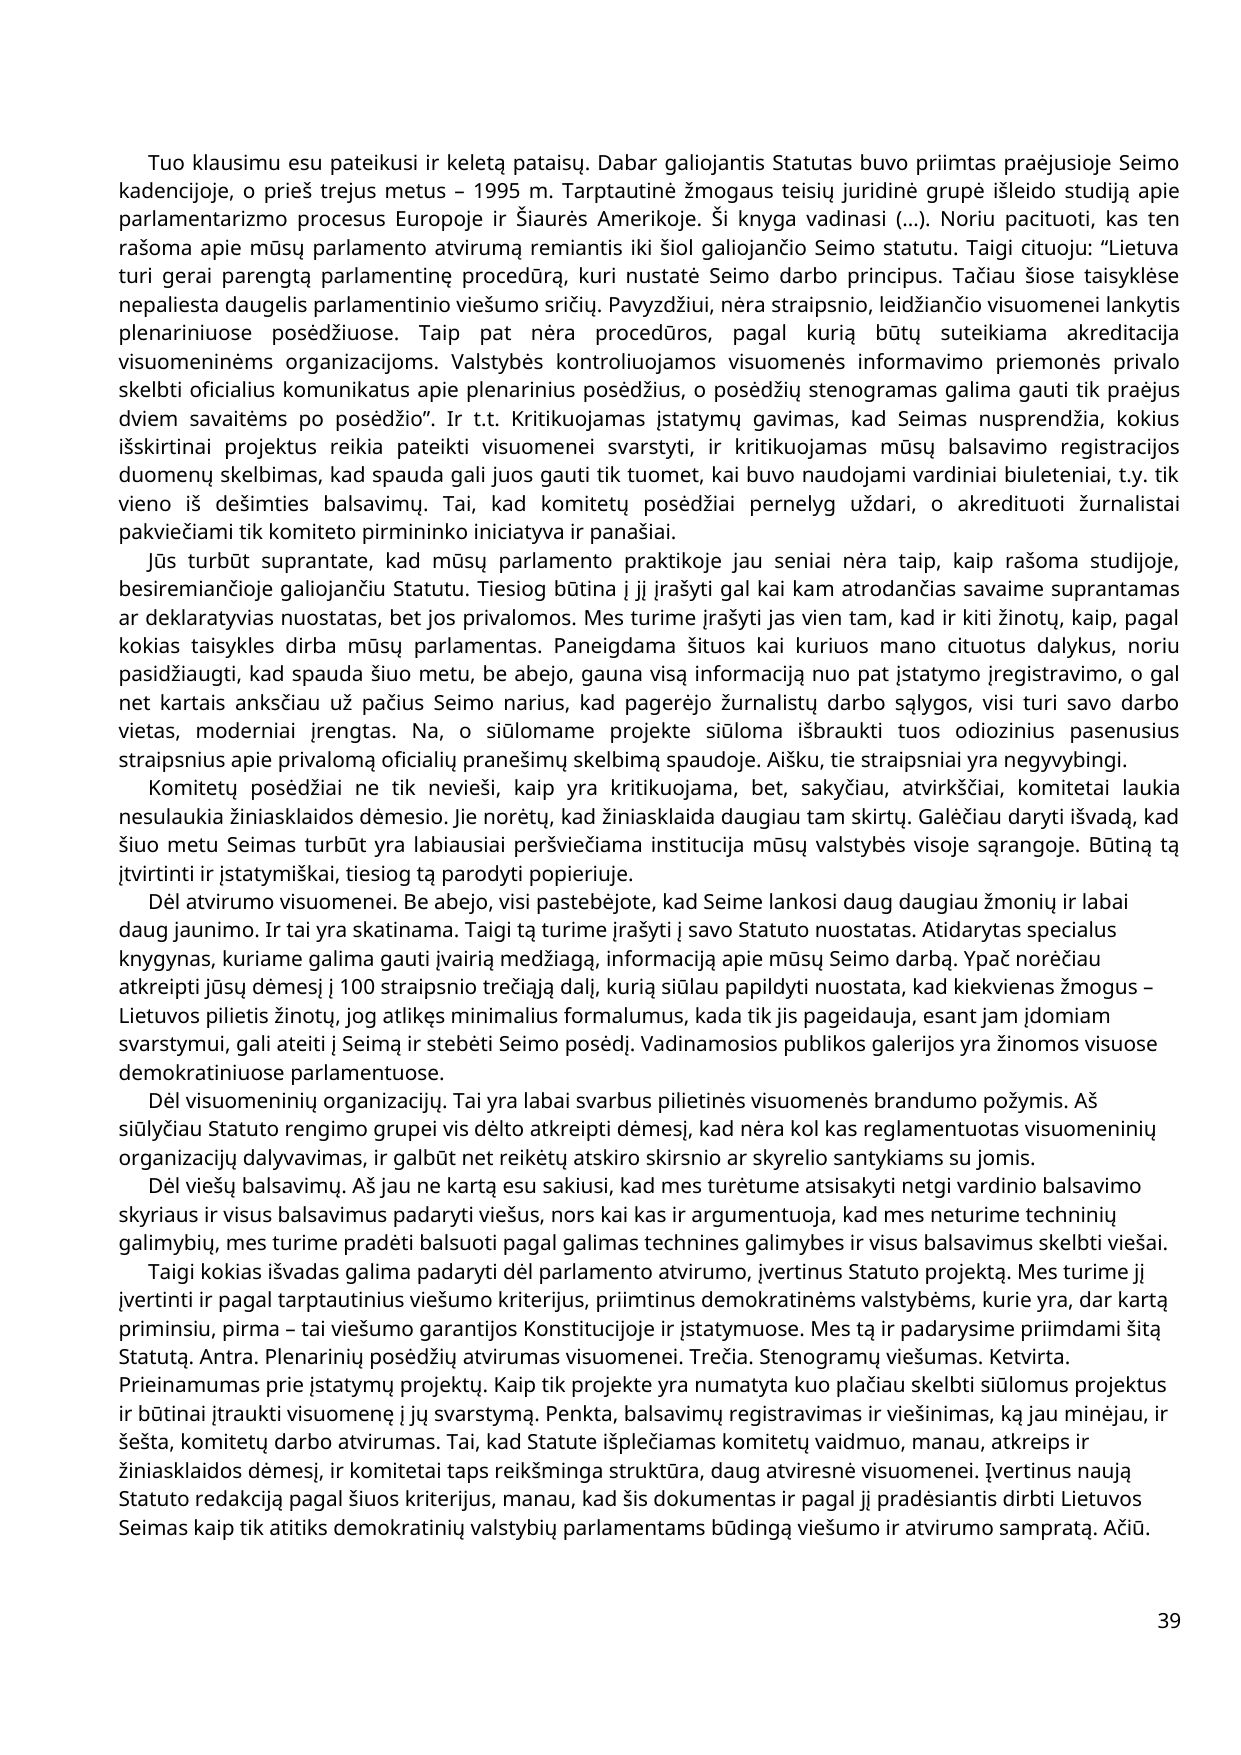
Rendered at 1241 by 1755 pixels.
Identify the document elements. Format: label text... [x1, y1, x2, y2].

text Dėl atvirumo visuomenei. Be abejo, visi pastebėjote, kad Seime lankosi daug daugiau žmonių ir labai daug jaunimo. Ir tai yra skatinama. Taigi tą turime įrašyti į savo Statuto nuostatas. Atidarytas specialus knygynas, kuriame galima gauti įvairią medžiagą, informaciją apie mūsų Seimo darbą. Ypač norėčiau atkreipti jūsų dėmesį į 100 straipsnio trečiąją dalį, kurią siūlau papildyti nuostata, kad kiekvienas žmogus – Lietuvos pilietis žinotų, jog atlikęs minimalius formalumus, kada tik jis pageidauja, esant jam įdomiam svarstymui, gali ateiti į Seimą ir stebėti Seimo posėdį. Vadinamosios publikos galerijos yra žinomos visuose demokratiniuose parlamentuose. [118, 887, 1181, 1086]
text Taigi kokias išvadas galima padaryti dėl parlamento atvirumo, įvertinus Statuto projektą. Mes turime jį įvertinti ir pagal tarptautinius viešumo kriterijus, priimtinus demokratinėms valstybėms, kurie yra, dar kartą priminsiu, pirma – tai viešumo garantijos Konstitucijoje ir įstatymuose. Mes tą ir padarysime priimdami šitą Statutą. Antra. Plenarinių posėdžių atvirumas visuomenei. Trečia. Stenogramų viešumas. Ketvirta. Prieinamumas prie įstatymų projektų. Kaip tik projekte yra numatyta kuo plačiau skelbti siūlomus projektus ir būtinai įtraukti visuomenę į jų svarstymą. Penkta, balsavimų registravimas ir viešinimas, ką jau minėjau, ir šešta, komitetų darbo atvirumas. Tai, kad Statute išplečiamas komitetų vaidmuo, manau, atkreips ir žiniasklaidos dėmesį, ir komitetai taps reikšminga struktūra, daug atviresnė visuomenei. Įvertinus naują Statuto redakciją pagal šiuos kriterijus, manau, kad šis dokumentas ir pagal jį pradėsiantis dirbti Lietuvos Seimas kaip tik atitiks demokratinių valstybių parlamentams būdingą viešumo ir atvirumo sampratą. Ačiū. [118, 1257, 1181, 1541]
text Komitetų posėdžiai ne tik nevieši, kaip yra kritikuojama, bet, sakyčiau, atvirkščiai, komitetai laukia nesulaukia žiniasklaidos dėmesio. Jie norėtų, kad žiniasklaida daugiau tam skirtų. Galėčiau daryti išvadą, kad šiuo metu Seimas turbūt yra labiausiai peršviečiama institucija mūsų valstybės visoje sąrangoje. Būtiną tą įtvirtinti ir įstatymiškai, tiesiog tą parodyti popieriuje. [118, 773, 1181, 887]
text Jūs turbūt suprantate, kad mūsų parlamento praktikoje jau seniai nėra taip, kaip rašoma studijoje, besiremiančioje galiojančiu Statutu. Tiesiog būtina į jį įrašyti gal kai kam atrodančias savaime suprantamas ar deklaratyvias nuostatas, bet jos privalomos. Mes turime įrašyti jas vien tam, kad ir kiti žinotų, kaip, pagal kokias taisykles dirba mūsų parlamentas. Paneigdama šituos kai kuriuos mano cituotus dalykus, noriu pasidžiaugti, kad spauda šiuo metu, be abejo, gauna visą informaciją nuo pat įstatymo įregistravimo, o gal net kartais anksčiau už pačius Seimo narius, kad pagerėjo žurnalistų darbo sąlygos, visi turi savo darbo vietas, moderniai įrengtas. Na, o siūlomame projekte siūloma išbraukti tuos odiozinius pasenusius straipsnius apie privalomą oficialių pranešimų skelbimą spaudoje. Aišku, tie straipsniai yra negyvybingi. [118, 546, 1181, 773]
text Dėl visuomeninių organizacijų. Tai yra labai svarbus pilietinės visuomenės brandumo požymis. Aš siūlyčiau Statuto rengimo grupei vis dėlto atkreipti dėmesį, kad nėra kol kas reglamentuotas visuomeninių organizacijų dalyvavimas, ir galbūt net reikėtų atskiro skirsnio ar skyrelio santykiams su jomis. [118, 1086, 1181, 1171]
text Tuo klausimu esu pateikusi ir keletą pataisų. Dabar galiojantis Statutas buvo priimtas praėjusioje Seimo kadencijoje, o prieš trejus metus – 1995 m. Tarptautinė žmogaus teisių juridinė grupė išleido studiją apie parlamentarizmo procesus Europoje ir Šiaurės Amerikoje. Ši knyga vadinasi (…). Noriu pacituoti, kas ten rašoma apie mūsų parlamento atvirumą remiantis iki šiol galiojančio Seimo statutu. Taigi cituoju: “Lietuva turi gerai parengtą parlamentinę procedūrą, kuri nustatė Seimo darbo principus. Tačiau šiose taisyklėse nepaliesta daugelis parlamentinio viešumo sričių. Pavyzdžiui, nėra straipsnio, leidžiančio visuomenei lankytis plenariniuose posėdžiuose. Taip pat nėra procedūros, pagal kurią būtų suteikiama akreditacija visuomeninėms organizacijoms. Valstybės kontroliuojamos visuomenės informavimo priemonės privalo skelbti oficialius komunikatus apie plenarinius posėdžius, o posėdžių stenogramas galima gauti tik praėjus dviem savaitėms po posėdžio”. Ir t.t. Kritikuojamas įstatymų gavimas, kad Seimas nusprendžia, kokius išskirtinai projektus reikia pateikti visuomenei svarstyti, ir kritikuojamas mūsų balsavimo registracijos duomenų skelbimas, kad spauda gali juos gauti tik tuomet, kai buvo naudojami vardiniai biuleteniai, t.y. tik vieno iš dešimties balsavimų. Tai, kad komitetų posėdžiai pernelyg uždari, o akredituoti žurnalistai pakviečiami tik komiteto pirmininko iniciatyva ir panašiai. [118, 148, 1181, 546]
text Dėl viešų balsavimų. Aš jau ne kartą esu sakiusi, kad mes turėtume atsisakyti netgi vardinio balsavimo skyriaus ir visus balsavimus padaryti viešus, nors kai kas ir argumentuoja, kad mes neturime techninių galimybių, mes turime pradėti balsuoti pagal galimas technines galimybes ir visus balsavimus skelbti viešai. [118, 1171, 1181, 1257]
